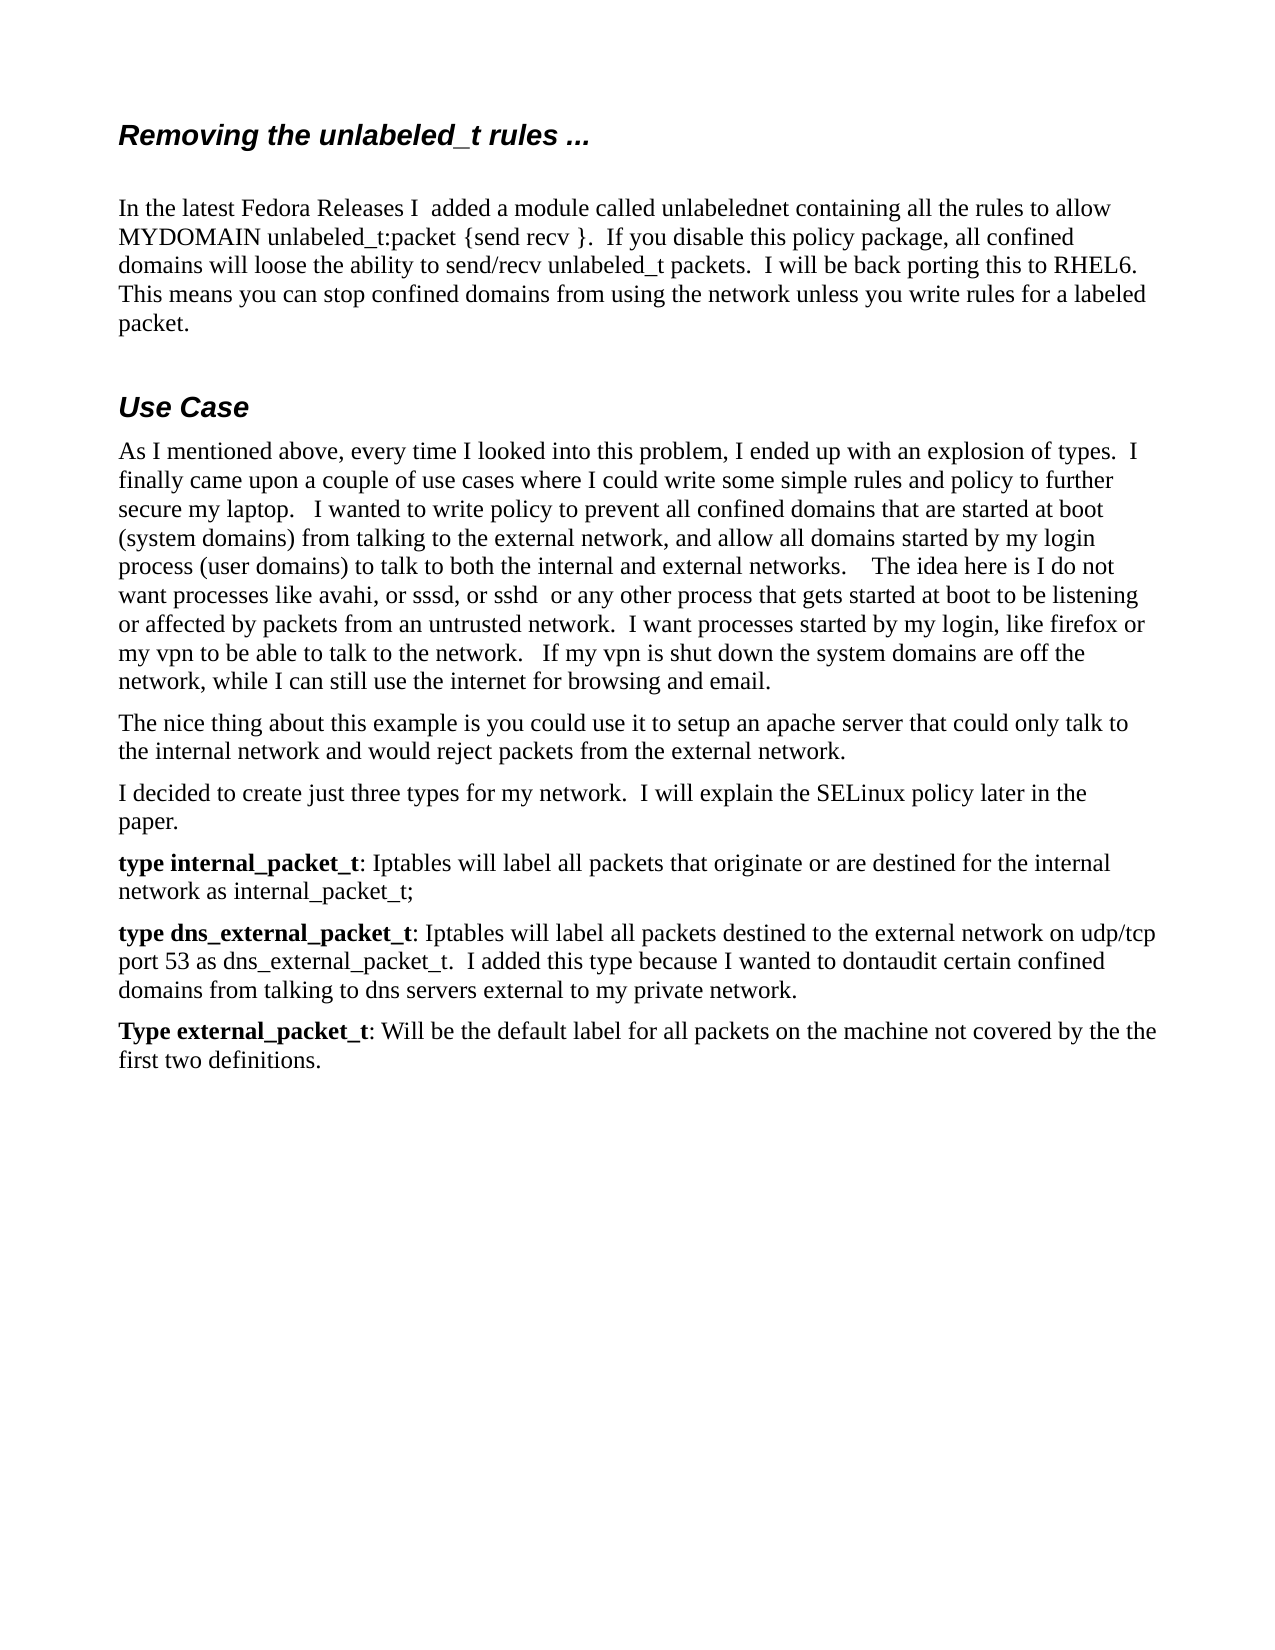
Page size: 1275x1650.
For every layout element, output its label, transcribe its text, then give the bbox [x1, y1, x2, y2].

text Type external_packet_t: Will be the default label for all packets on the machine not covered by the the first two definitions. [118, 1016, 1157, 1074]
text type dns_external_packet_t: Iptables will label all packets destined to the external network on udp/tcp port 53 as dns_external_packet_t. I added this type because I wanted to dontaudit certain confined domains from talking to dns servers external to my private network. [118, 918, 1157, 1004]
subtitle Use Case [118, 390, 1157, 424]
subtitle Removing the unlabeled_t rules ... [118, 118, 1157, 152]
text type internal_packet_t: Iptables will label all packets that originate or are destined for the internal network as internal_packet_t; [118, 848, 1157, 905]
text As I mentioned above, every time I looked into this problem, I ended up with an explosion of types. I finally came upon a couple of use cases where I could write some simple rules and policy to further secure my laptop. I wanted to write policy to prevent all confined domains that are started at boot (system domains) from talking to the external network, and allow all domains started by my login process (user domains) to talk to both the internal and external networks. The idea here is I do not want processes like avahi, or sssd, or sshd or any other process that gets started at boot to be listening or affected by packets from an untrusted network. I want processes started by my login, like firefox or my vpn to be able to talk to the network. If my vpn is shut down the system domains are off the network, while I can still use the internet for browsing and email. [118, 436, 1157, 695]
text The nice thing about this example is you could use it to setup an apache server that could only talk to the internal network and would reject packets from the external network. [118, 708, 1157, 765]
text In the latest Fedora Releases I added a module called unlabelednet containing all the rules to allow MYDOMAIN unlabeled_t:packet {send recv }. If you disable this policy package, all confined domains will loose the ability to send/recv unlabeled_t packets. I will be back porting this to RHEL6. This means you can stop confined domains from using the network unless you write rules for a labeled packet. [118, 193, 1157, 337]
text I decided to create just three types for my network. I will explain the SELinux policy later in the paper. [118, 778, 1157, 835]
